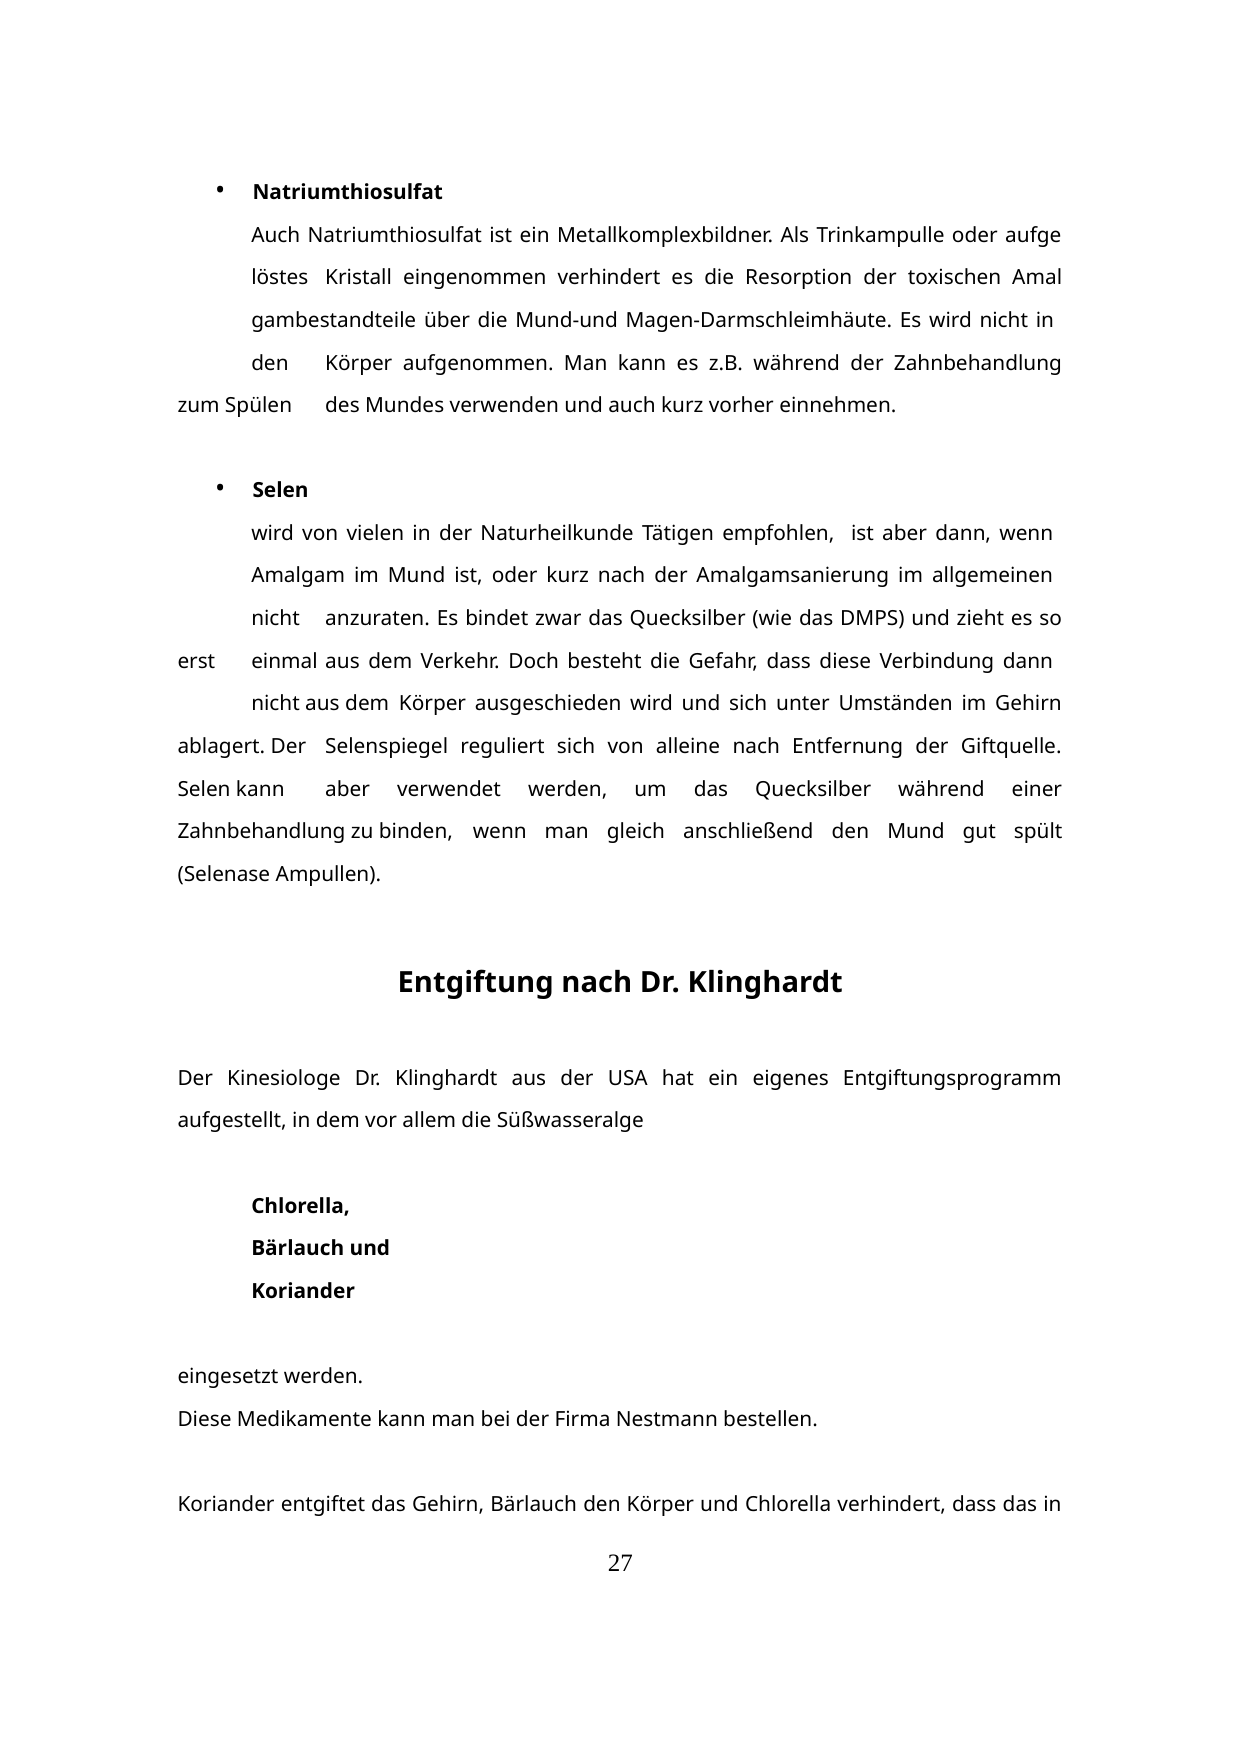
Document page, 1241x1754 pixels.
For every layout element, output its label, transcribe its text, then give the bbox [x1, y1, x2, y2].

text Der Kinesiologe Dr. Klinghardt aus der USA hat ein eigenes Entgiftungsprogramm aufgestellt, in dem vor allem die Süßwasseralge [177, 1063, 1063, 1134]
text Auch Natriumthiosulfat ist ein Metallkomplexbildner. Als Trinkampulle oder aufge löstes Kristall eingenommen verhindert es die Resorption der toxischen Amal gambestandteile über die Mund-und Magen-Darmschleimhäute. Es wird nicht in den Körper aufgenommen. Man kann es z.B. während der Zahnbehandlung zum Spülen des Mundes verwenden und auch kurz vorher einnehmen. [177, 220, 1063, 419]
text wird von vielen in der Naturheilkunde Tätigen empfohlen, ist aber dann, wenn Amalgam im Mund ist, oder kurz nach der Amalgamsanierung im allgemeinen nicht anzuraten. Es bindet zwar das Quecksilber (wie das DMPS) und zieht es so erst einmal aus dem Verkehr. Doch besteht die Gefahr, dass diese Verbindung dann nicht aus dem Körper ausgeschieden wird und sich unter Umständen im Gehirn ablagert. Der Selenspiegel reguliert sich von alleine nach Entfernung der Giftquelle. Selen kann aber verwendet werden, um das Quecksilber während einer Zahnbehandlung zu binden, wenn man gleich anschließend den Mund gut spült (Selenase Ampullen). [177, 518, 1063, 887]
list Natriumthiosulfat [215, 177, 1063, 206]
text Koriander [177, 1276, 1063, 1304]
text Entgiftung nach Dr. Klinghardt [177, 961, 1063, 1001]
text eingesetzt werden. [177, 1361, 1063, 1390]
text Diese Medikamente kann man bei der Firma Nestmann bestellen. [177, 1404, 1063, 1432]
list Selen [215, 475, 1063, 504]
text Bärlauch und [177, 1233, 1063, 1262]
text Chlorella, [177, 1191, 1063, 1219]
text Koriander entgiftet das Gehirn, Bärlauch den Körper und Chlorella verhindert, dass das in [177, 1489, 1063, 1517]
